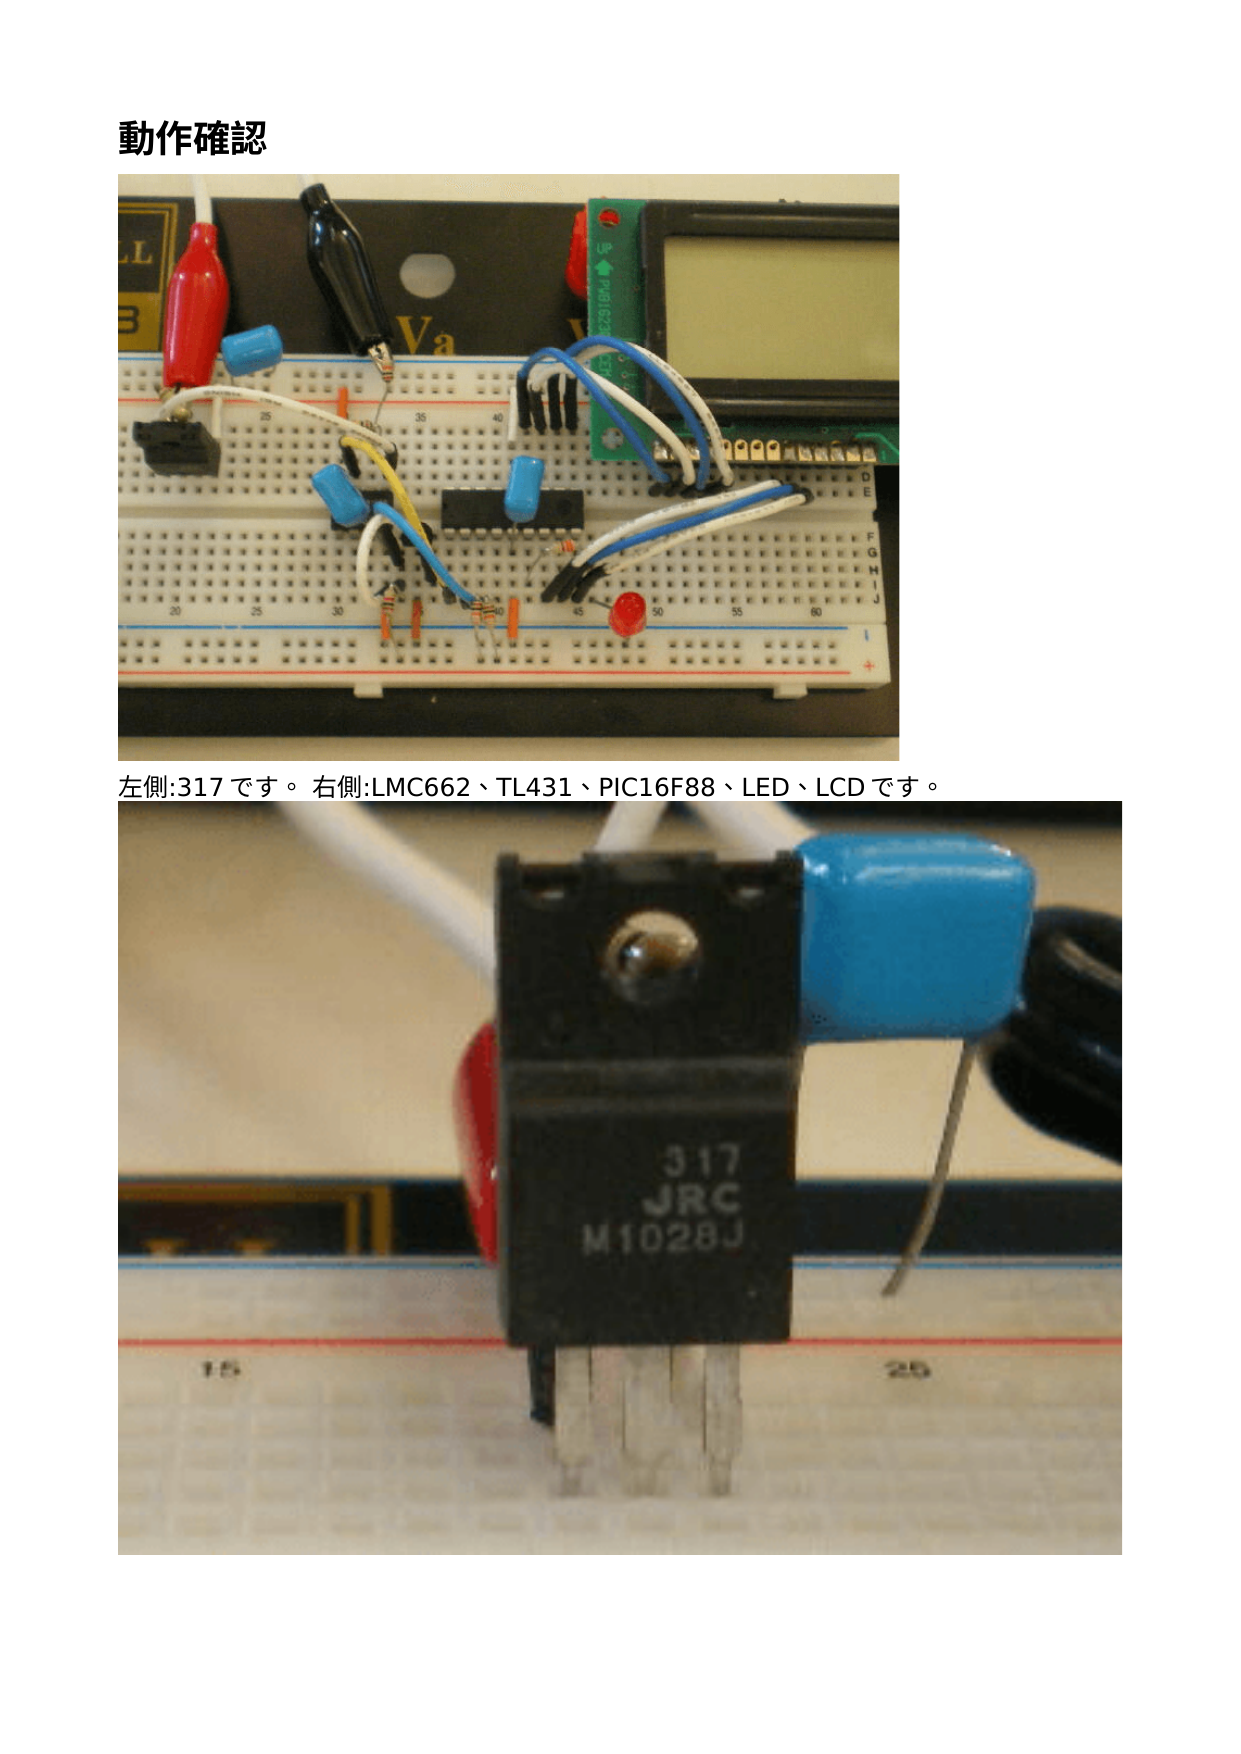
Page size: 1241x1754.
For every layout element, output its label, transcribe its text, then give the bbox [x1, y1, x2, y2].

picture [118, 174, 900, 761]
picture [118, 801, 1123, 1555]
text 左側:317です。 右側:LMC662、TL431、PIC16F88、LED、LCDです。 [118, 773, 1122, 801]
subtitle 動作確認 [118, 118, 1122, 162]
